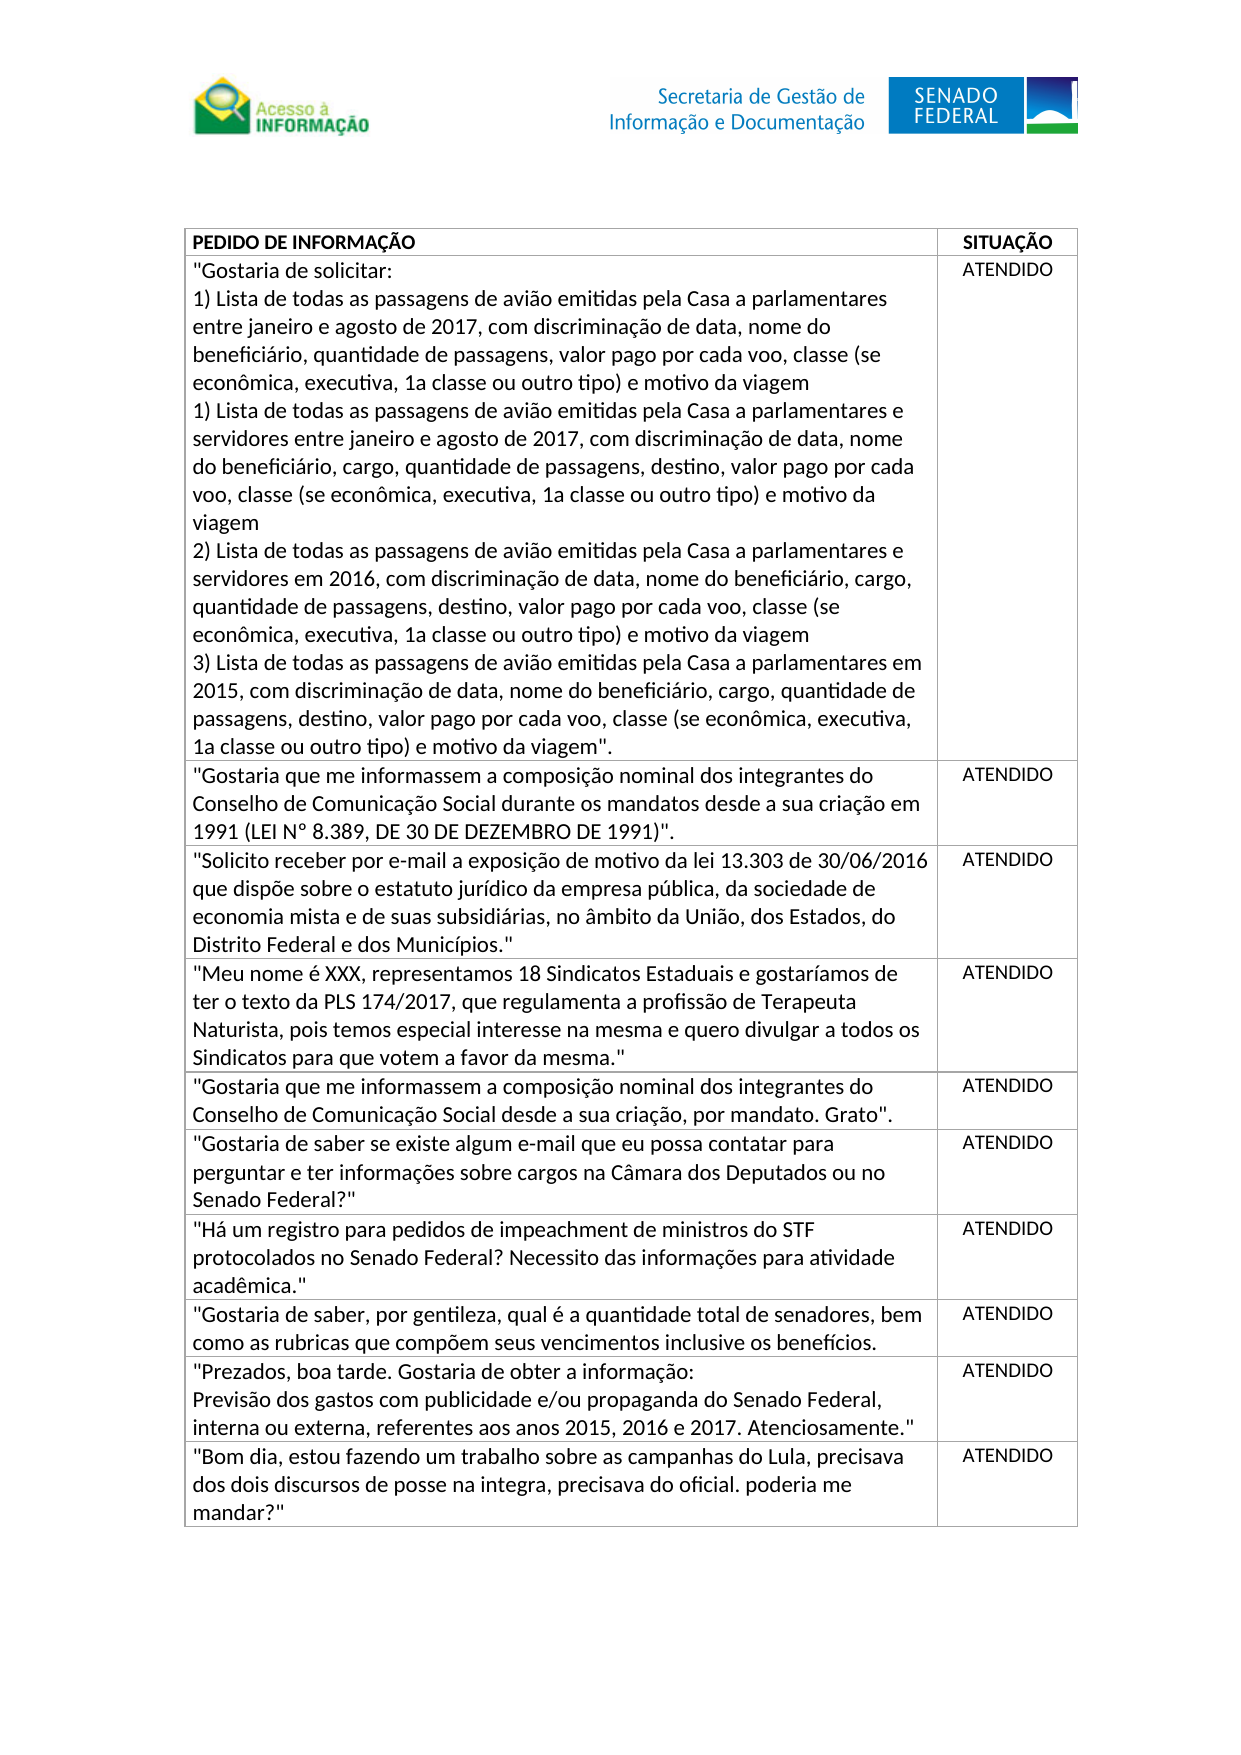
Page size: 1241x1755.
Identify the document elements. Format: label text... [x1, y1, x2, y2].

table_cell ATENDIDO [938, 1300, 1077, 1356]
table_cell "Gostaria que me informassem a composição nominal dos integrantes do Conselho de Comunicação Social desde a sua criação, por mandato. Grato". [186, 1073, 937, 1128]
table_cell ATENDIDO [938, 256, 1077, 760]
table_cell "Gostaria de solicitar: 1) Lista de todas as passagens de avião emitidas pela Casa a parlamentares entre janeiro e agosto de 2017, com discriminação de data, nome do beneficiário, quantidade de passagens, valor pago por cada voo, classe (se econômica, executiva, 1a classe ou outro tipo) e motivo da viagem 1) Lista de todas as passagens de avião emitidas pela Casa a parlamentares e servidores entre janeiro e agosto de 2017, com discriminação de data, nome do beneficiário, cargo, quantidade de passagens, destino, valor pago por cada voo, classe (se econômica, executiva, 1a classe ou outro tipo) e motivo da viagem 2) Lista de todas as passagens de avião emitidas pela Casa a parlamentares e servidores em 2016, com discriminação de data, nome do beneficiário, cargo, quantidade de passagens, destino, valor pago por cada voo, classe (se econômica, executiva, 1a classe ou outro tipo) e motivo da viagem 3) Lista de todas as passagens de avião emitidas pela Casa a parlamentares em 2015, com discriminação de data, nome do beneficiário, cargo, quantidade de passagens, destino, valor pago por cada voo, classe (se econômica, executiva, 1a classe ou outro tipo) e motivo da viagem". [186, 256, 937, 760]
table_cell ATENDIDO [938, 959, 1077, 1071]
table_cell ATENDIDO [938, 761, 1077, 845]
table_cell "Prezados, boa tarde. Gostaria de obter a informação: Previsão dos gastos com publicidade e/ou propaganda do Senado Federal, interna ou externa, referentes aos anos 2015, 2016 e 2017. Atenciosamente." [186, 1357, 937, 1441]
table_cell "Gostaria de saber se existe algum e-mail que eu possa contatar para perguntar e ter informações sobre cargos na Câmara dos Deputados ou no Senado Federal?" [186, 1130, 937, 1214]
table_cell "Meu nome é XXX, representamos 18 Sindicatos Estaduais e gostaríamos de ter o texto da PLS 174/2017, que regulamenta a profissão de Terapeuta Naturista, pois temos especial interesse na mesma e quero divulgar a todos os Sindicatos para que votem a favor da mesma." [186, 959, 937, 1071]
table_cell "Solicito receber por e-mail a exposição de motivo da lei 13.303 de 30/06/2016 que dispõe sobre o estatuto jurídico da empresa pública, da sociedade de economia mista e de suas subsidiárias, no âmbito da União, dos Estados, do Distrito Federal e dos Municípios." [186, 846, 937, 958]
table_cell ATENDIDO [938, 1130, 1077, 1214]
table_cell "Gostaria de saber, por gentileza, qual é a quantidade total de senadores, bem como as rubricas que compõem seus vencimentos inclusive os benefícios. [186, 1300, 937, 1356]
table_cell "Bom dia, estou fazendo um trabalho sobre as campanhas do Lula, precisava dos dois discursos de posse na integra, precisava do oficial. poderia me mandar?" [186, 1442, 937, 1526]
table_cell ATENDIDO [938, 1357, 1077, 1441]
table_cell ATENDIDO [938, 1442, 1077, 1526]
table_cell ATENDIDO [938, 1073, 1077, 1128]
table_cell "Há um registro para pedidos de impeachment de ministros do STF protocolados no Senado Federal? Necessito das informações para atividade acadêmica." [186, 1215, 937, 1299]
table_cell ATENDIDO [938, 846, 1077, 958]
table_header PEDIDO DE INFORMAÇÃO [186, 229, 937, 255]
table_cell "Gostaria que me informassem a composição nominal dos integrantes do Conselho de Comunicação Social durante os mandatos desde a sua criação em 1991 (LEI Nº 8.389, DE 30 DE DEZEMBRO DE 1991)". [186, 761, 937, 845]
table_header SITUAÇÃO [938, 229, 1077, 255]
table_cell ATENDIDO [938, 1215, 1077, 1299]
